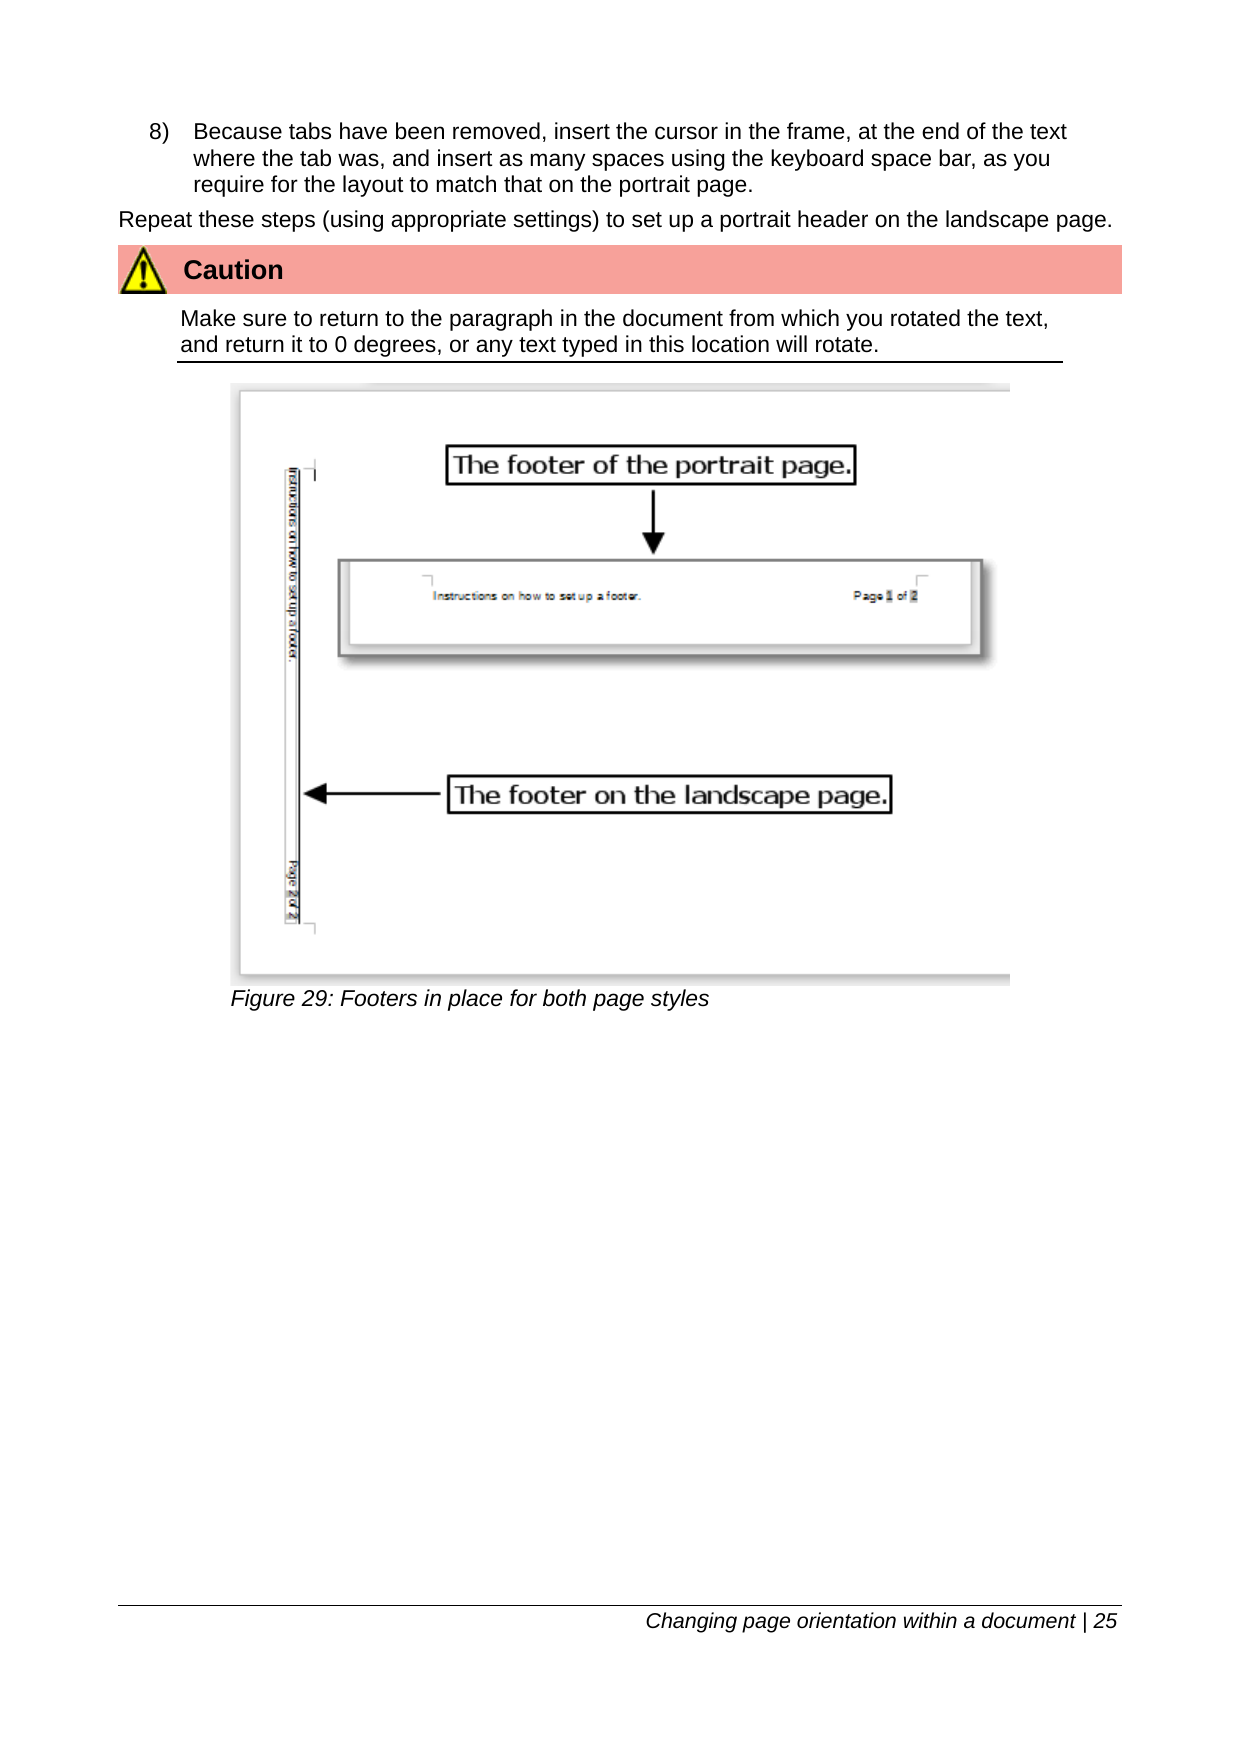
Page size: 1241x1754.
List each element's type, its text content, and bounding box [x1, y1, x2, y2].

subtitle Caution [167, 245, 1122, 294]
list Because tabs have been removed, insert the cursor in the frame, at the end of the text where the tab was, and insert as many spaces using the keyboard space bar, as you require for the layout to match that on the portrait page. [169, 118, 1122, 197]
text Repeat these steps (using appropriate settings) to set up a portrait header on the landscape page. [118, 206, 1122, 232]
picture [119, 245, 167, 294]
text Make sure to return to the paragraph in the document from which you rotated the text, and return it to 0 degrees, or any text typed in this location will rotate. [177, 302, 1063, 361]
picture [230, 383, 1010, 986]
text Figure 29: Footers in place for both page styles [230, 986, 1010, 1012]
